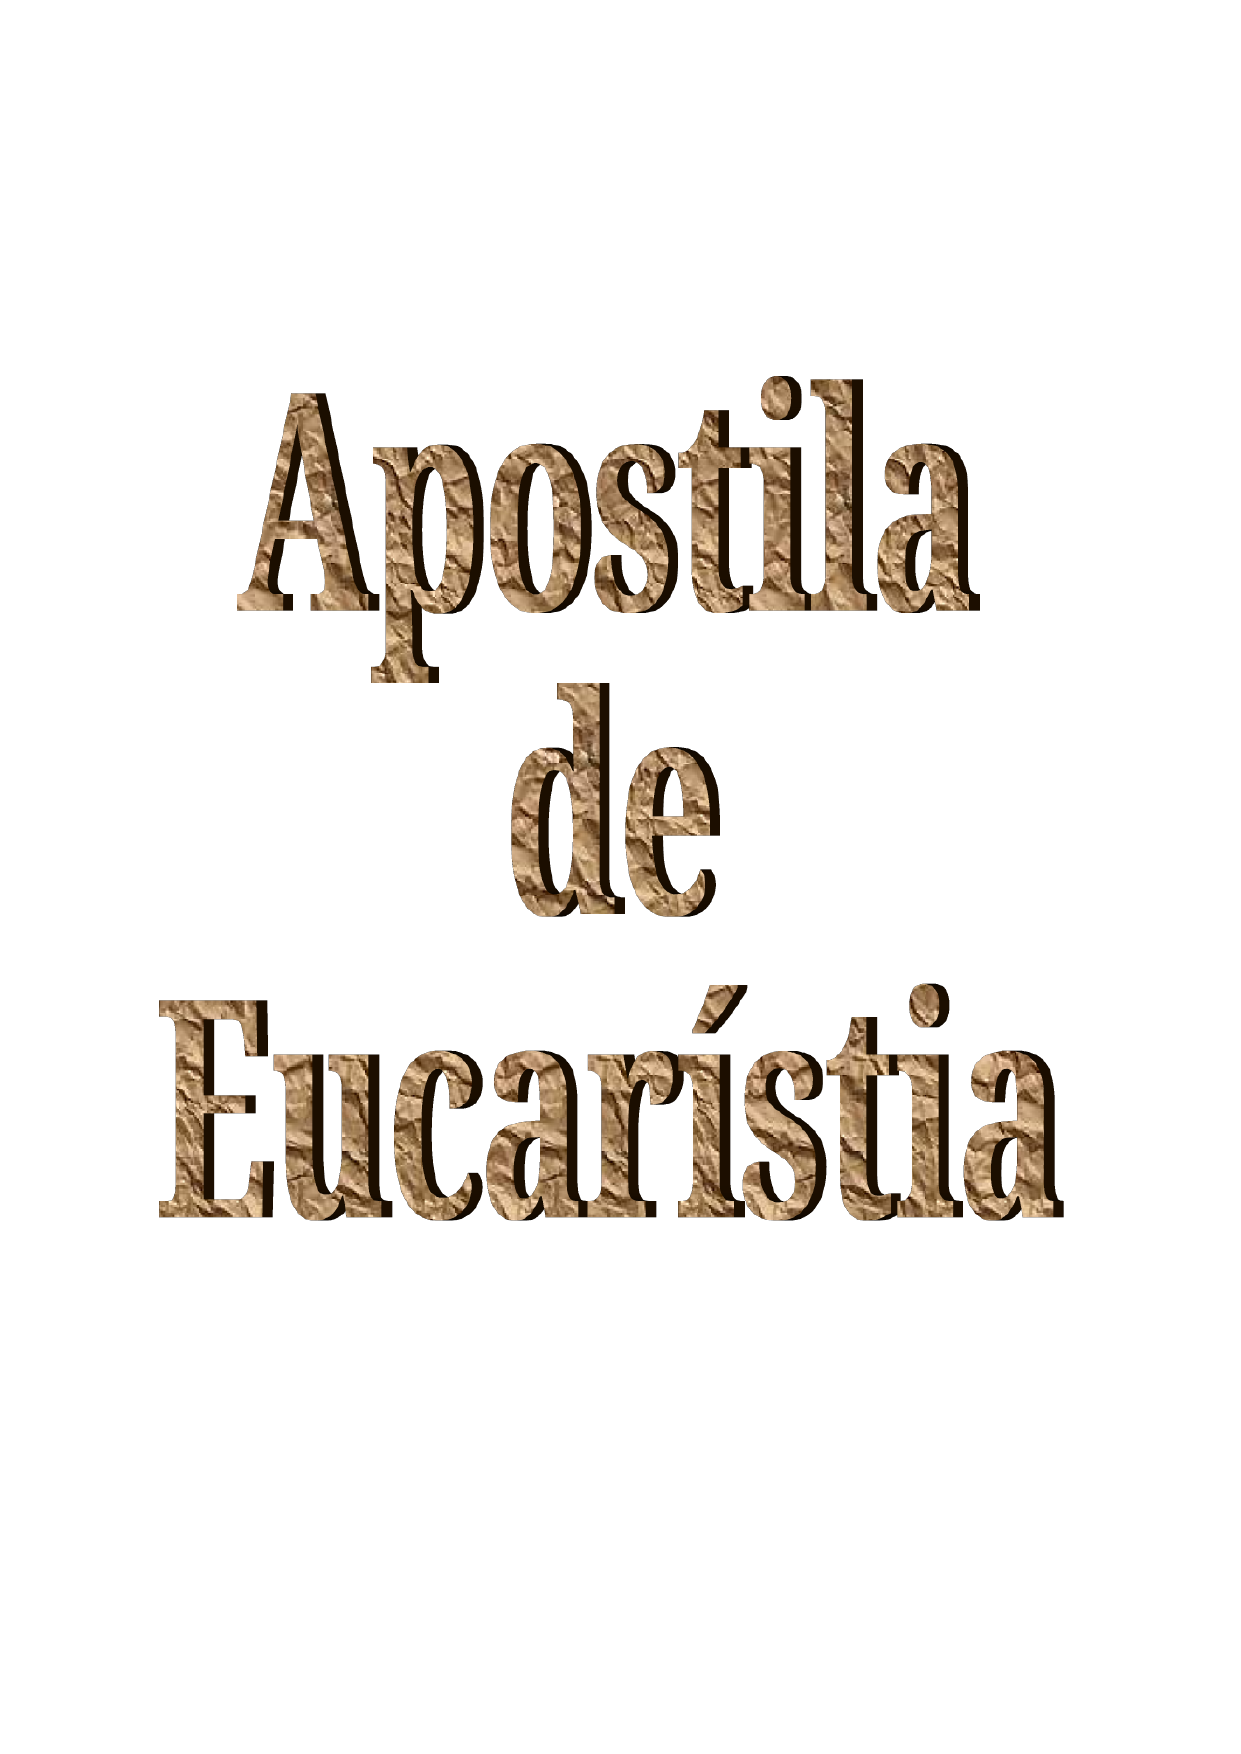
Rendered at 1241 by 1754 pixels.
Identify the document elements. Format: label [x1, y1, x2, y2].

picture [487, 1051, 578, 1220]
picture [811, 380, 867, 610]
picture [679, 411, 743, 613]
picture [964, 1051, 1053, 1220]
picture [626, 747, 710, 916]
picture [678, 1055, 734, 1217]
picture [371, 445, 473, 683]
picture [595, 444, 668, 613]
picture [394, 1051, 472, 1220]
picture [878, 444, 969, 613]
picture [897, 1055, 953, 1217]
picture [512, 683, 614, 916]
picture [910, 984, 939, 1027]
picture [159, 1001, 263, 1217]
picture [693, 985, 738, 1033]
picture [827, 1017, 891, 1220]
picture [491, 444, 581, 613]
picture [761, 376, 791, 420]
picture [274, 1055, 381, 1220]
picture [237, 394, 368, 610]
picture [588, 1051, 673, 1217]
picture [749, 448, 805, 610]
picture [743, 1051, 816, 1220]
